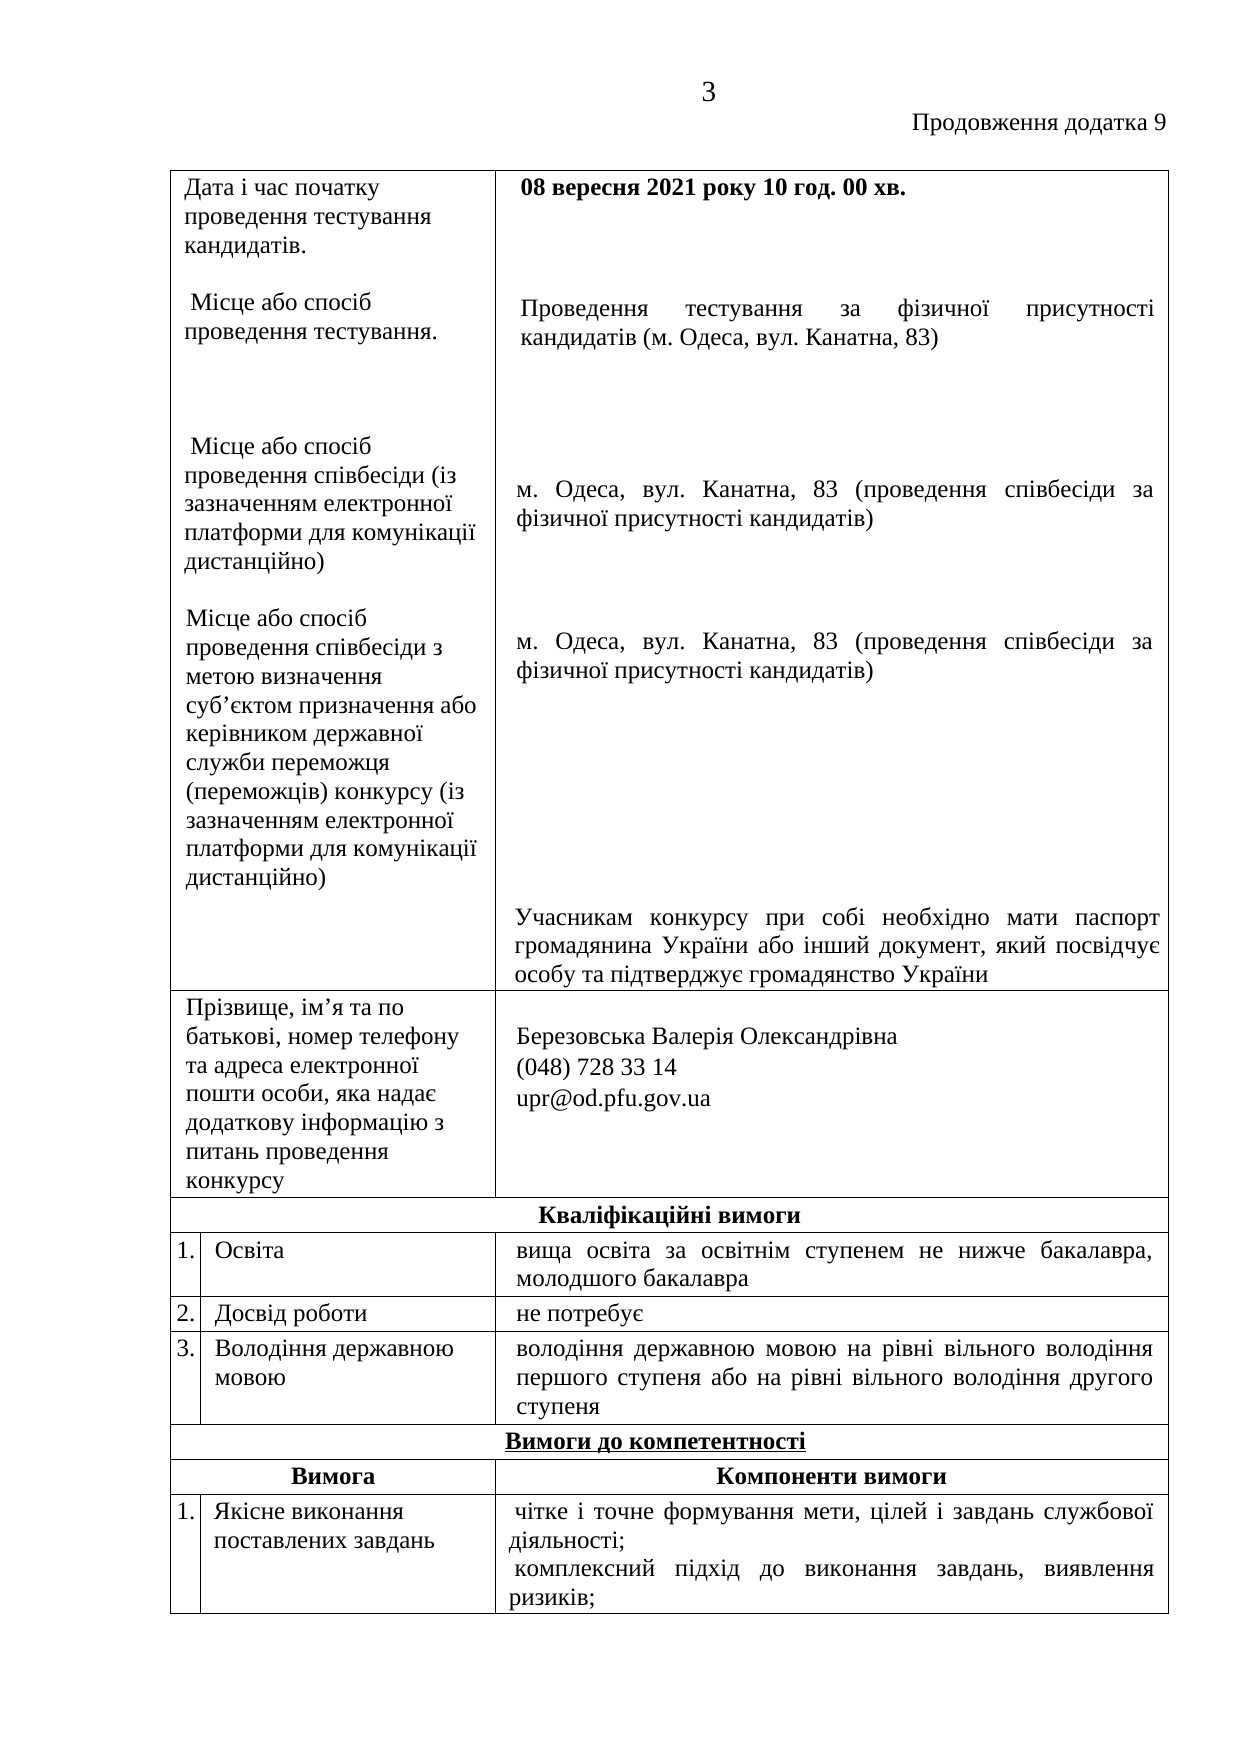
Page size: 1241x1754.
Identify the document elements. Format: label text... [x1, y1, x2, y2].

table_cell Дата і час початку проведення тестування кандидатів. Місце або спосіб проведення тестування. Місце або спосіб проведення співбесіди (із зазначенням електронної платформи для комунікації дистанційно) Місце або спосіб проведення співбесіди з метою визначення суб’єктом призначення або керівником державної служби переможця (переможців) конкурсу (із зазначенням електронної платформи для комунікації дистанційно) [171, 171, 495, 990]
table_cell Якісне виконання поставлених завдань [201, 1495, 495, 1613]
table_cell Вимоги до компетентності [171, 1425, 1168, 1458]
table_cell Володіння державною мовою [201, 1332, 495, 1423]
table_cell володіння державною мовою на рівні вільного володіння першого ступеня або на рівні вільного володіння другого ступеня [496, 1332, 1168, 1423]
table_cell Березовська Валерія Олександрівна (048) 728 33 14 upr@od.pfu.gov.ua [496, 991, 1168, 1197]
table_cell Освіта [201, 1233, 495, 1296]
table_cell Компоненти вимоги [496, 1460, 1168, 1493]
table_cell [1169, 1459, 1173, 1493]
table_cell 3. [171, 1332, 200, 1423]
table_cell чітке і точне формування мети, цілей і завдань службової діяльності; комплексний підхід до виконання завдань, виявлення ризиків; [496, 1495, 1168, 1613]
table_cell [1169, 1232, 1173, 1296]
table_cell [1169, 1331, 1173, 1423]
table_cell Вимога [171, 1460, 495, 1493]
table_cell 1. [171, 1495, 200, 1613]
table_cell Досвід роботи [201, 1297, 495, 1331]
table_cell [1169, 1197, 1173, 1232]
table_cell [1169, 990, 1173, 1197]
table_cell Кваліфікаційні вимоги [171, 1198, 1168, 1232]
table_cell вища освіта за освітнім ступенем не нижче бакалавра, молодшого бакалавра [496, 1233, 1168, 1296]
table_cell [1169, 1494, 1173, 1613]
table_cell не потребує [496, 1297, 1168, 1331]
table_cell [1169, 170, 1173, 990]
table_cell 2. [171, 1297, 200, 1331]
table_cell Прізвище, ім’я та по батькові, номер телефону та адреса електронної пошти особи, яка надає додаткову інформацію з питань проведення конкурсу [171, 991, 495, 1197]
table_cell 1. [171, 1233, 200, 1296]
table_cell [1169, 1424, 1173, 1458]
table_cell 08 вересня 2021 року 10 год. 00 хв. Проведення тестування за фізичної присутності кандидатів (м. Одеса, вул. Канатна, 83) м. Одеса, вул. Канатна, 83 (проведення співбесіди за фізичної присутності кандидатів) м. Одеса, вул. Канатна, 83 (проведення співбесіди за фізичної присутності кандидатів) Учасникам конкурсу при собі необхідно мати паспорт громадянина України або інший документ, який посвідчує особу та підтверджує громадянство України [496, 171, 1168, 990]
table_cell [1169, 1296, 1173, 1331]
